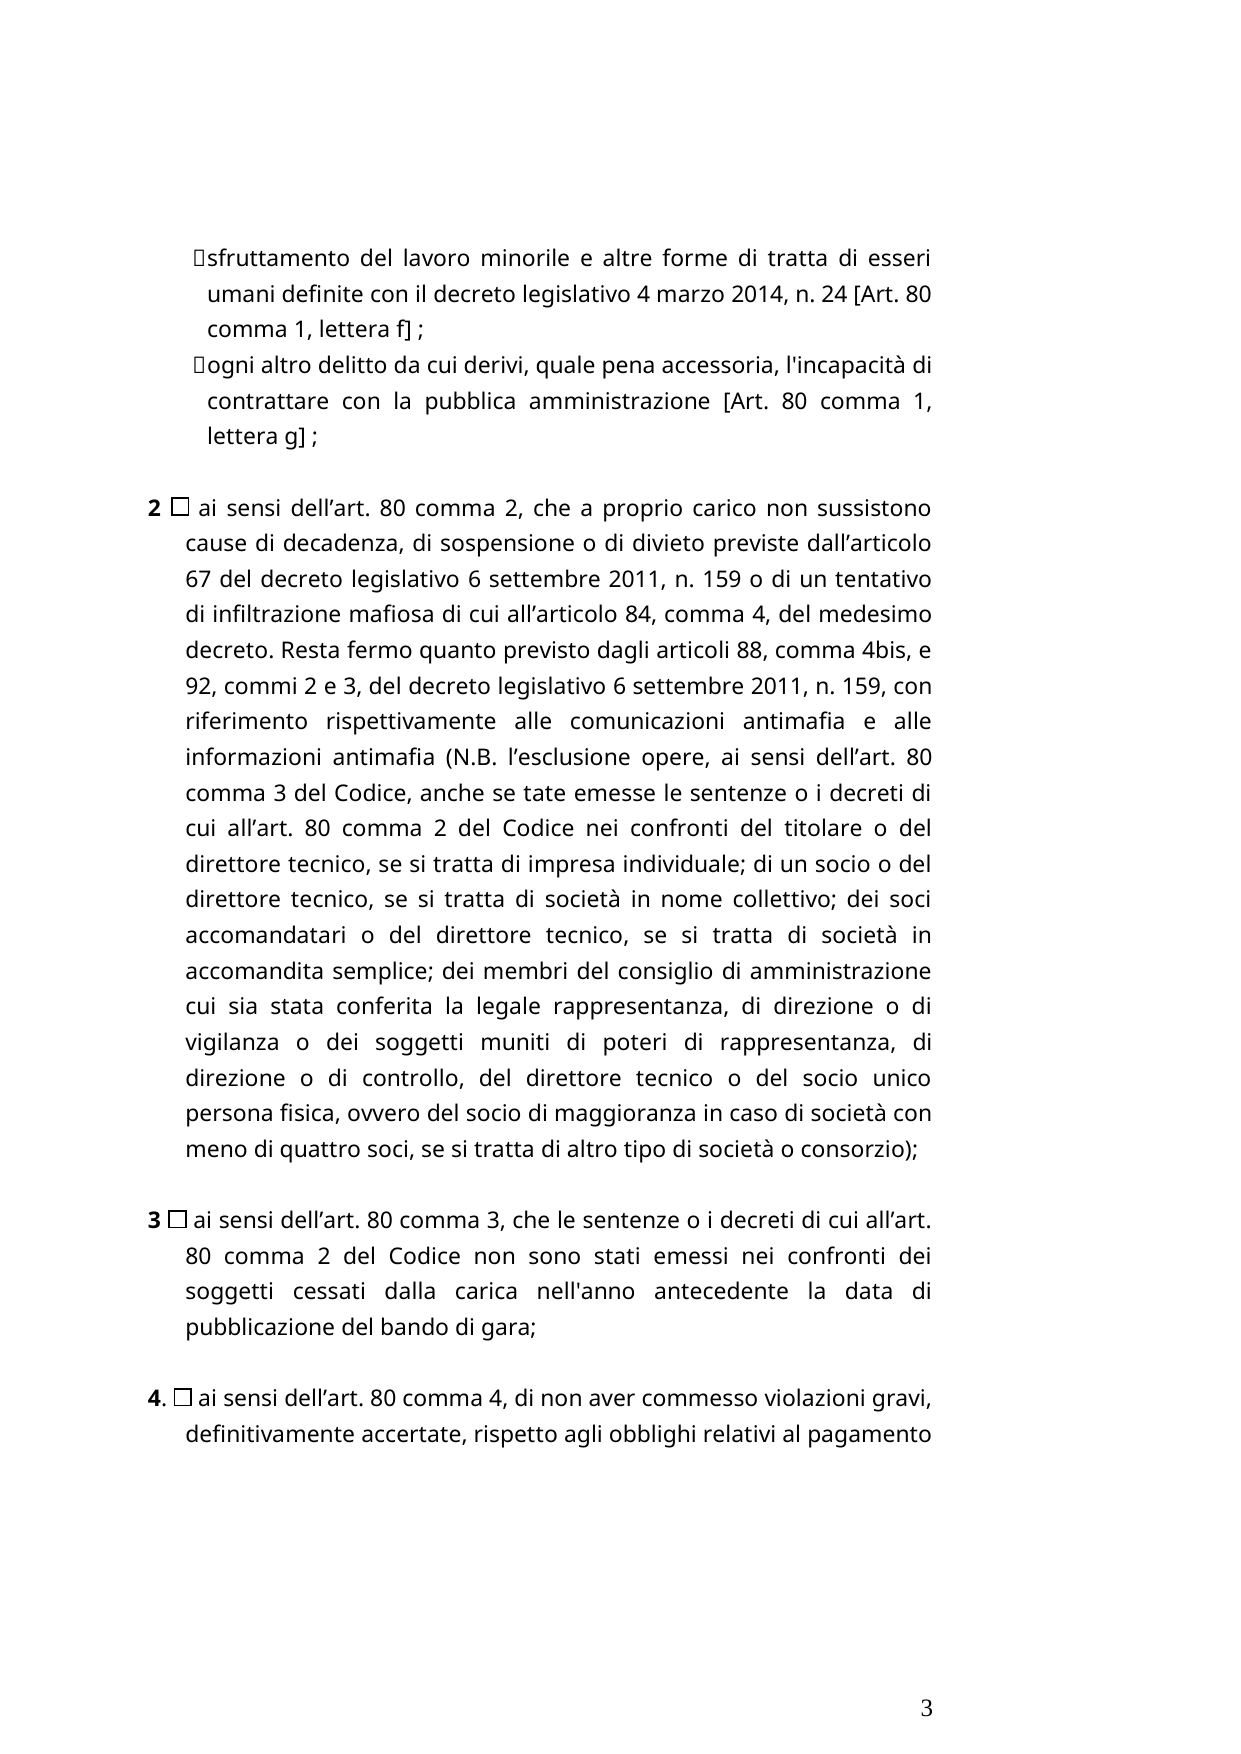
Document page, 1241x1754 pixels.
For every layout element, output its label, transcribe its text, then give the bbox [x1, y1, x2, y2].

text 4. ai sensi dell’art. 80 comma 4, di non aver commesso violazioni gravi, definitivamente accertate, rispetto agli obblighi relativi al pagamento [148, 1382, 933, 1449]
text  ogni altro delitto da cui derivi, quale pena accessoria, l'incapacità di contrattare con la pubblica amministrazione [Art. 80 comma 1, lettera g] ; [192, 349, 933, 451]
text 2 ai sensi dell’art. 80 comma 2, che a proprio carico non sussistono cause di decadenza, di sospensione o di divieto previste dall’articolo 67 del decreto legislativo 6 settembre 2011, n. 159 o di un tentativo di infiltrazione mafiosa di cui all’articolo 84, comma 4, del medesimo decreto. Resta fermo quanto previsto dagli articoli 88, comma 4bis, e 92, commi 2 e 3, del decreto legislativo 6 settembre 2011, n. 159, con riferimento rispettivamente alle comunicazioni antimafia e alle informazioni antimafia (N.B. l’esclusione opere, ai sensi dell’art. 80 comma 3 del Codice, anche se tate emesse le sentenze o i decreti di cui all’art. 80 comma 2 del Codice nei confronti del titolare o del direttore tecnico, se si tratta di impresa individuale; di un socio o del direttore tecnico, se si tratta di società in nome collettivo; dei soci accomandatari o del direttore tecnico, se si tratta di società in accomandita semplice; dei membri del consiglio di amministrazione cui sia stata conferita la legale rappresentanza, di direzione o di vigilanza o dei soggetti muniti di poteri di rappresentanza, di direzione o di controllo, del direttore tecnico o del socio unico persona fisica, ovvero del socio di maggioranza in caso di società con meno di quattro soci, se si tratta di altro tipo di società o consorzio); [148, 492, 933, 1164]
text  sfruttamento del lavoro minorile e altre forme di tratta di esseri umani definite con il decreto legislativo 4 marzo 2014, n. 24 [Art. 80 comma 1, lettera f] ; [192, 242, 933, 344]
text 3 ai sensi dell’art. 80 comma 3, che le sentenze o i decreti di cui all’art. 80 comma 2 del Codice non sono stati emessi nei confronti dei soggetti cessati dalla carica nell'anno antecedente la data di pubblicazione del bando di gara; [148, 1204, 933, 1342]
